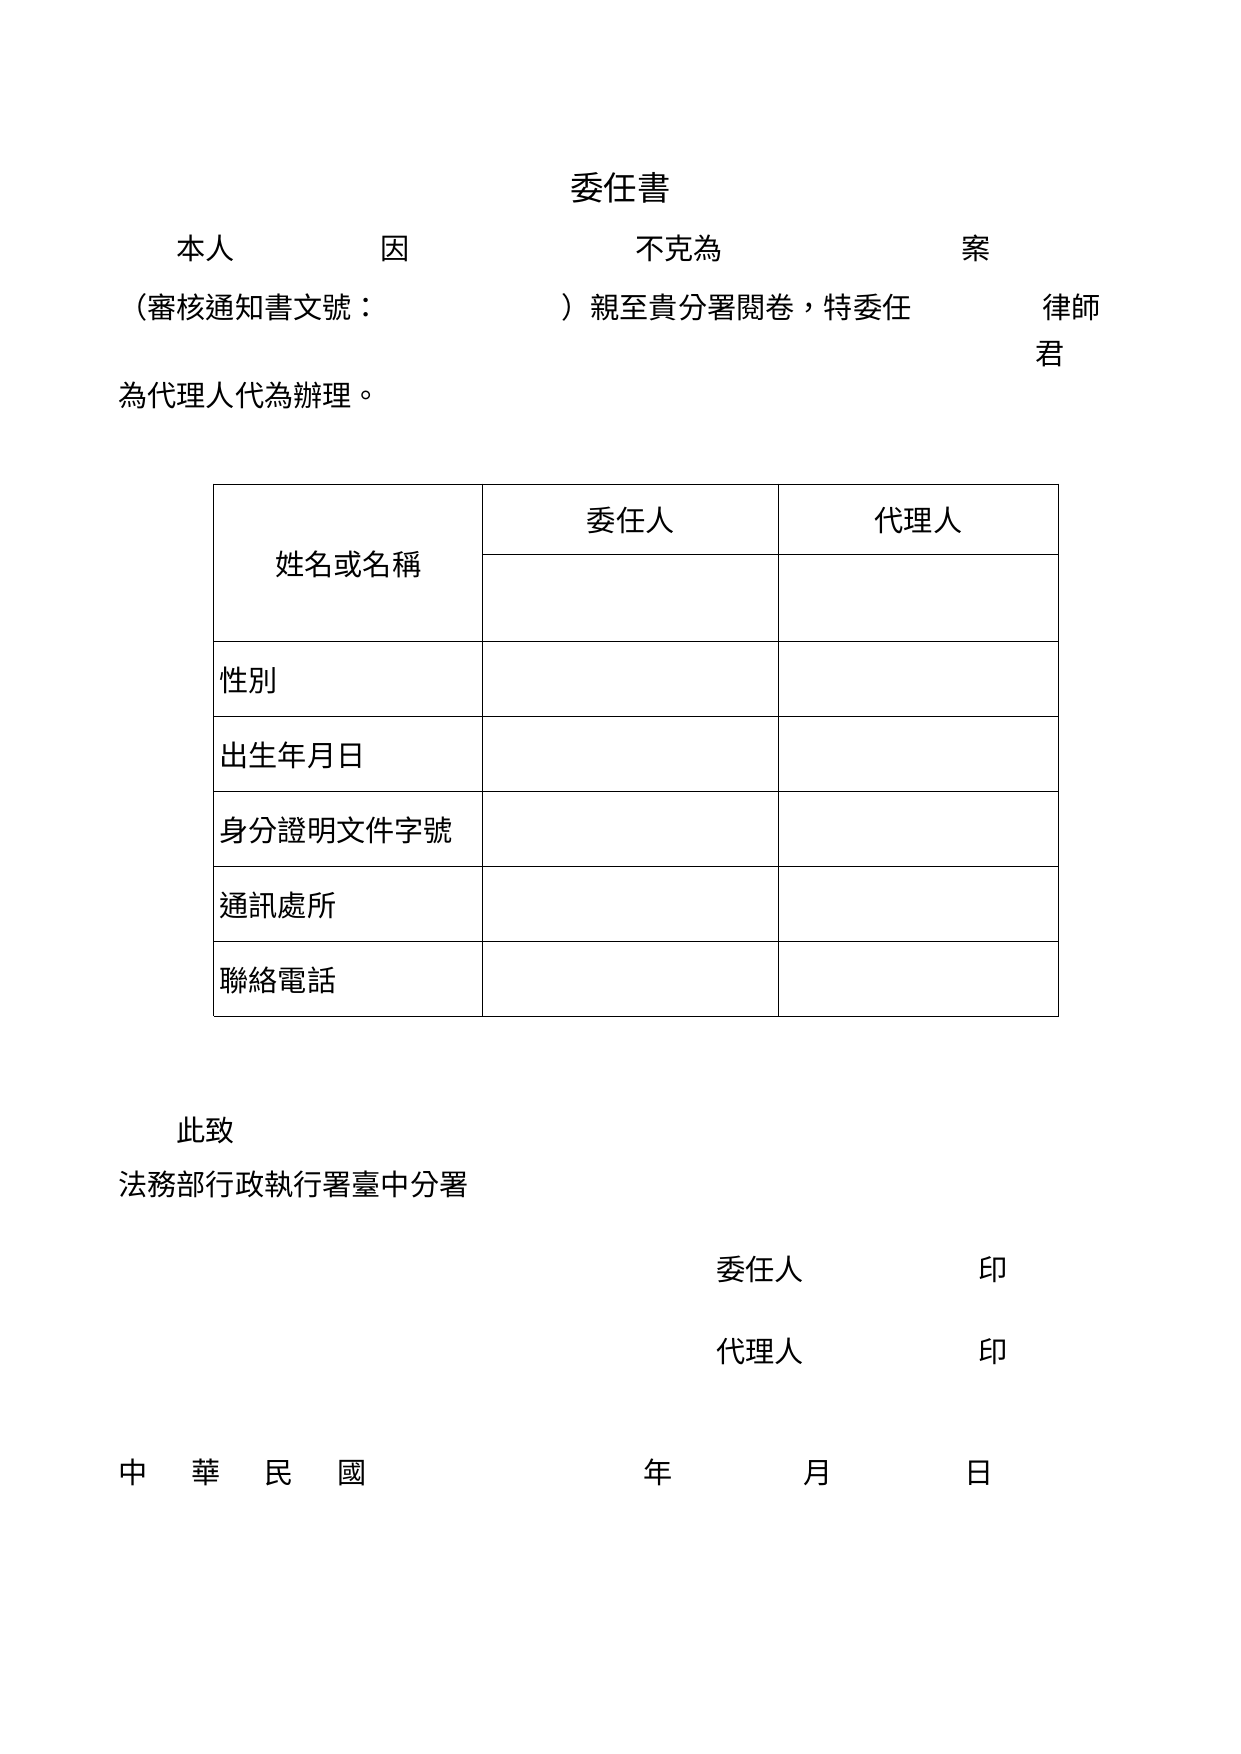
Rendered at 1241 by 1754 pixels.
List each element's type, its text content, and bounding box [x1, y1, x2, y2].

text 中 華 民 國 年 月 日 [118, 1450, 1122, 1492]
table_cell 出生年月日 [214, 717, 482, 791]
table_header 代理人 [779, 485, 1058, 554]
table_cell [779, 867, 1058, 941]
table_cell [483, 942, 778, 1016]
table_cell [483, 555, 778, 641]
text （審核通知書文號： ）親至貴分署閱卷，特委任 律師 [118, 272, 1122, 331]
table_cell [779, 642, 1058, 716]
text 本人 因 不克為 案 [118, 213, 1122, 272]
text 為代理人代為辦理。 [118, 373, 1122, 415]
table_cell [483, 867, 778, 941]
text 君 [118, 331, 1122, 373]
table_cell 通訊處所 [214, 867, 482, 941]
table_cell [779, 555, 1058, 641]
text 委任書 [118, 153, 1122, 213]
table_cell [779, 942, 1058, 1016]
text 此致 [118, 1118, 1122, 1148]
table_cell [483, 792, 778, 866]
table_cell [483, 717, 778, 791]
text 委任人 印 [118, 1246, 1122, 1289]
text 代理人 印 [118, 1328, 1122, 1371]
table_cell [779, 792, 1058, 866]
table_header 委任人 [483, 485, 778, 554]
table_cell 身分證明文件字號 [214, 792, 482, 866]
text 法務部行政執行署臺中分署 [118, 1148, 1122, 1207]
table_cell 性別 [214, 642, 482, 716]
table_header 姓名或名稱 [214, 485, 482, 641]
table_cell [483, 642, 778, 716]
table_cell 聯絡電話 [214, 942, 482, 1016]
table_cell [779, 717, 1058, 791]
